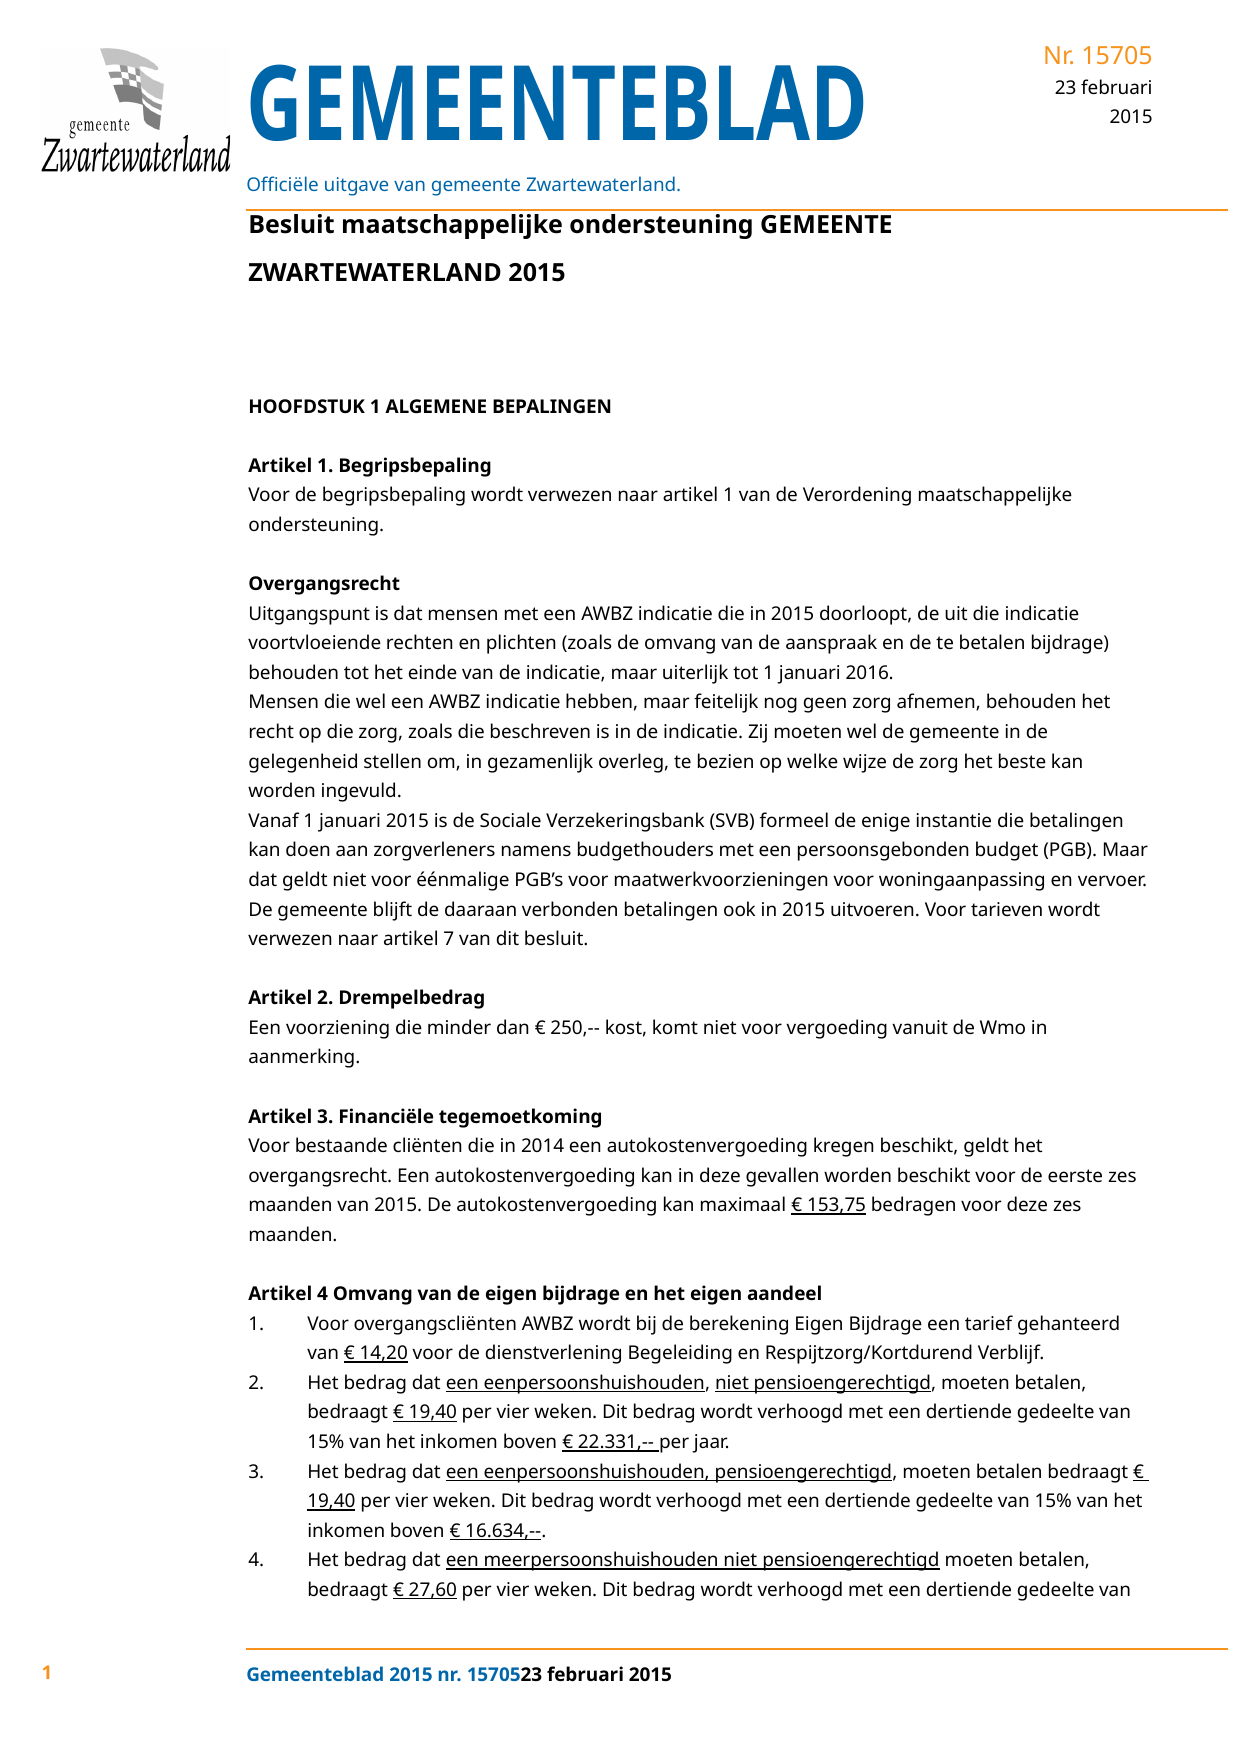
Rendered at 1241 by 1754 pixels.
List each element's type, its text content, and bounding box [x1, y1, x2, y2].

text Voor bestaande cliënten die in 2014 een autokostenvergoeding kregen beschikt, geldt het overgangsrecht. Een autokostenvergoeding kan in deze gevallen worden beschikt voor de eerste zes maanden van 2015. De autokostenvergoeding kan maximaal € 153,75 bedragen voor deze zes maanden. [248, 1132, 1152, 1247]
text Artikel 3. Financiële tegemoetkoming [248, 1103, 1152, 1129]
text Voor de begripsbepaling wordt verwezen naar artikel 1 van de Verordening maatschappelijke ondersteuning. [248, 482, 1152, 537]
text Artikel 4 Omvang van de eigen bijdrage en het eigen aandeel [248, 1280, 1152, 1306]
text Mensen die wel een AWBZ indicatie hebben, maar feitelijk nog geen zorg afnemen, behouden het recht op die zorg, zoals die beschreven is in de indicatie. Zij moeten wel de gemeente in de gelegenheid stellen om, in gezamenlijk overleg, te bezien op welke wijze de zorg het beste kan worden ingevuld. [248, 689, 1152, 803]
text Een voorziening die minder dan € 250,-- kost, komt niet voor vergoeding vanuit de Wmo in aanmerking. [248, 1014, 1152, 1069]
text Overgangsrecht [248, 570, 1152, 596]
list Het bedrag dat een eenpersoonshuishouden, pensioengerechtigd, moeten betalen bedraagt € 19,40 per vier weken. Dit bedrag wordt verhoogd met een dertiende gedeelte van 15% van het inkomen boven € 16.634,--. [248, 1458, 1152, 1543]
text Artikel 1. Begripsbepaling [248, 452, 1152, 478]
text Besluit maatschappelijke ondersteuning GEMEENTE ZWARTEWATERLAND 2015 [248, 211, 1152, 288]
list Het bedrag dat een eenpersoonshuishouden, niet pensioengerechtigd, moeten betalen, bedraagt € 19,40 per vier weken. Dit bedrag wordt verhoogd met een dertiende gedeelte van 15% van het inkomen boven € 22.331,-- per jaar. [248, 1369, 1152, 1454]
text Uitgangspunt is dat mensen met een AWBZ indicatie die in 2015 doorloopt, de uit die indicatie voortvloeiende rechten en plichten (zoals de omvang van de aanspraak en de te betalen bijdrage) behouden tot het einde van de indicatie, maar uiterlijk tot 1 januari 2016. [248, 600, 1152, 685]
text Vanaf 1 januari 2015 is de Sociale Verzekeringsbank (SVB) formeel de enige instantie die betalingen kan doen aan zorgverleners namens budgethouders met een persoonsgebonden budget (PGB). Maar dat geldt niet voor éénmalige PGB’s voor maatwerkvoorzieningen voor woningaanpassing en vervoer. De gemeente blijft de daaraan verbonden betalingen ook in 2015 uitvoeren. Voor tarieven wordt verwezen naar artikel 7 van dit besluit. [248, 807, 1152, 951]
list Voor overgangscliënten AWBZ wordt bij de berekening Eigen Bijdrage een tarief gehanteerd van € 14,20 voor de dienstverlening Begeleiding en Respijtzorg/Kortdurend Verblijf. [248, 1310, 1152, 1365]
text HOOFDSTUK 1 ALGEMENE BEPALINGEN [248, 393, 1152, 419]
list Het bedrag dat een meerpersoonshuishouden niet pensioengerechtigd moeten betalen, bedraagt € 27,60 per vier weken. Dit bedrag wordt verhoogd met een dertiende gedeelte van [248, 1547, 1152, 1602]
picture [41, 47, 231, 172]
text Artikel 2. Drempelbedrag [248, 984, 1152, 1010]
